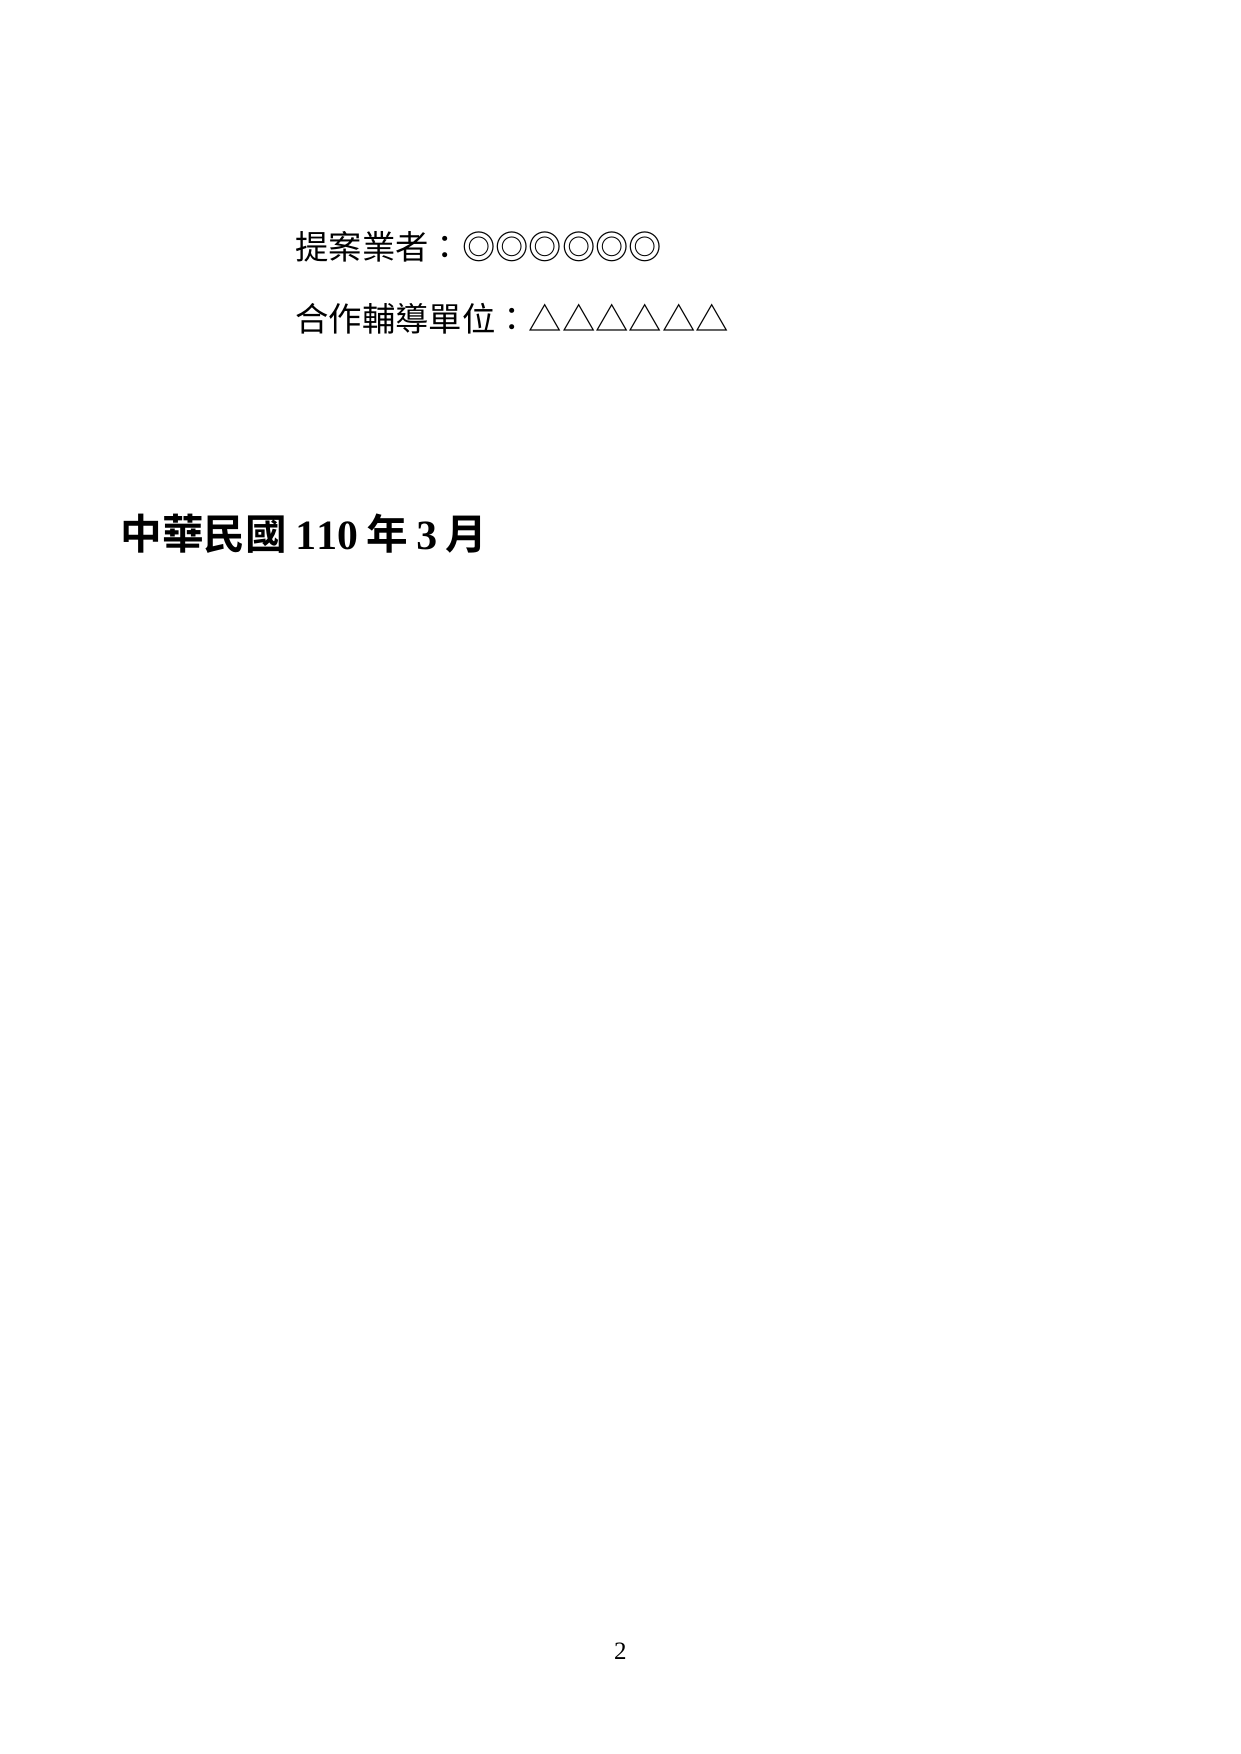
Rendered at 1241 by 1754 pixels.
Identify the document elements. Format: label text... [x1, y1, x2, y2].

text 提案業者：◎◎◎◎◎◎ [295, 221, 1120, 269]
text 合作輔導單位：△△△△△△ [295, 293, 1120, 341]
text 中華民國110年3月 [120, 505, 1120, 561]
